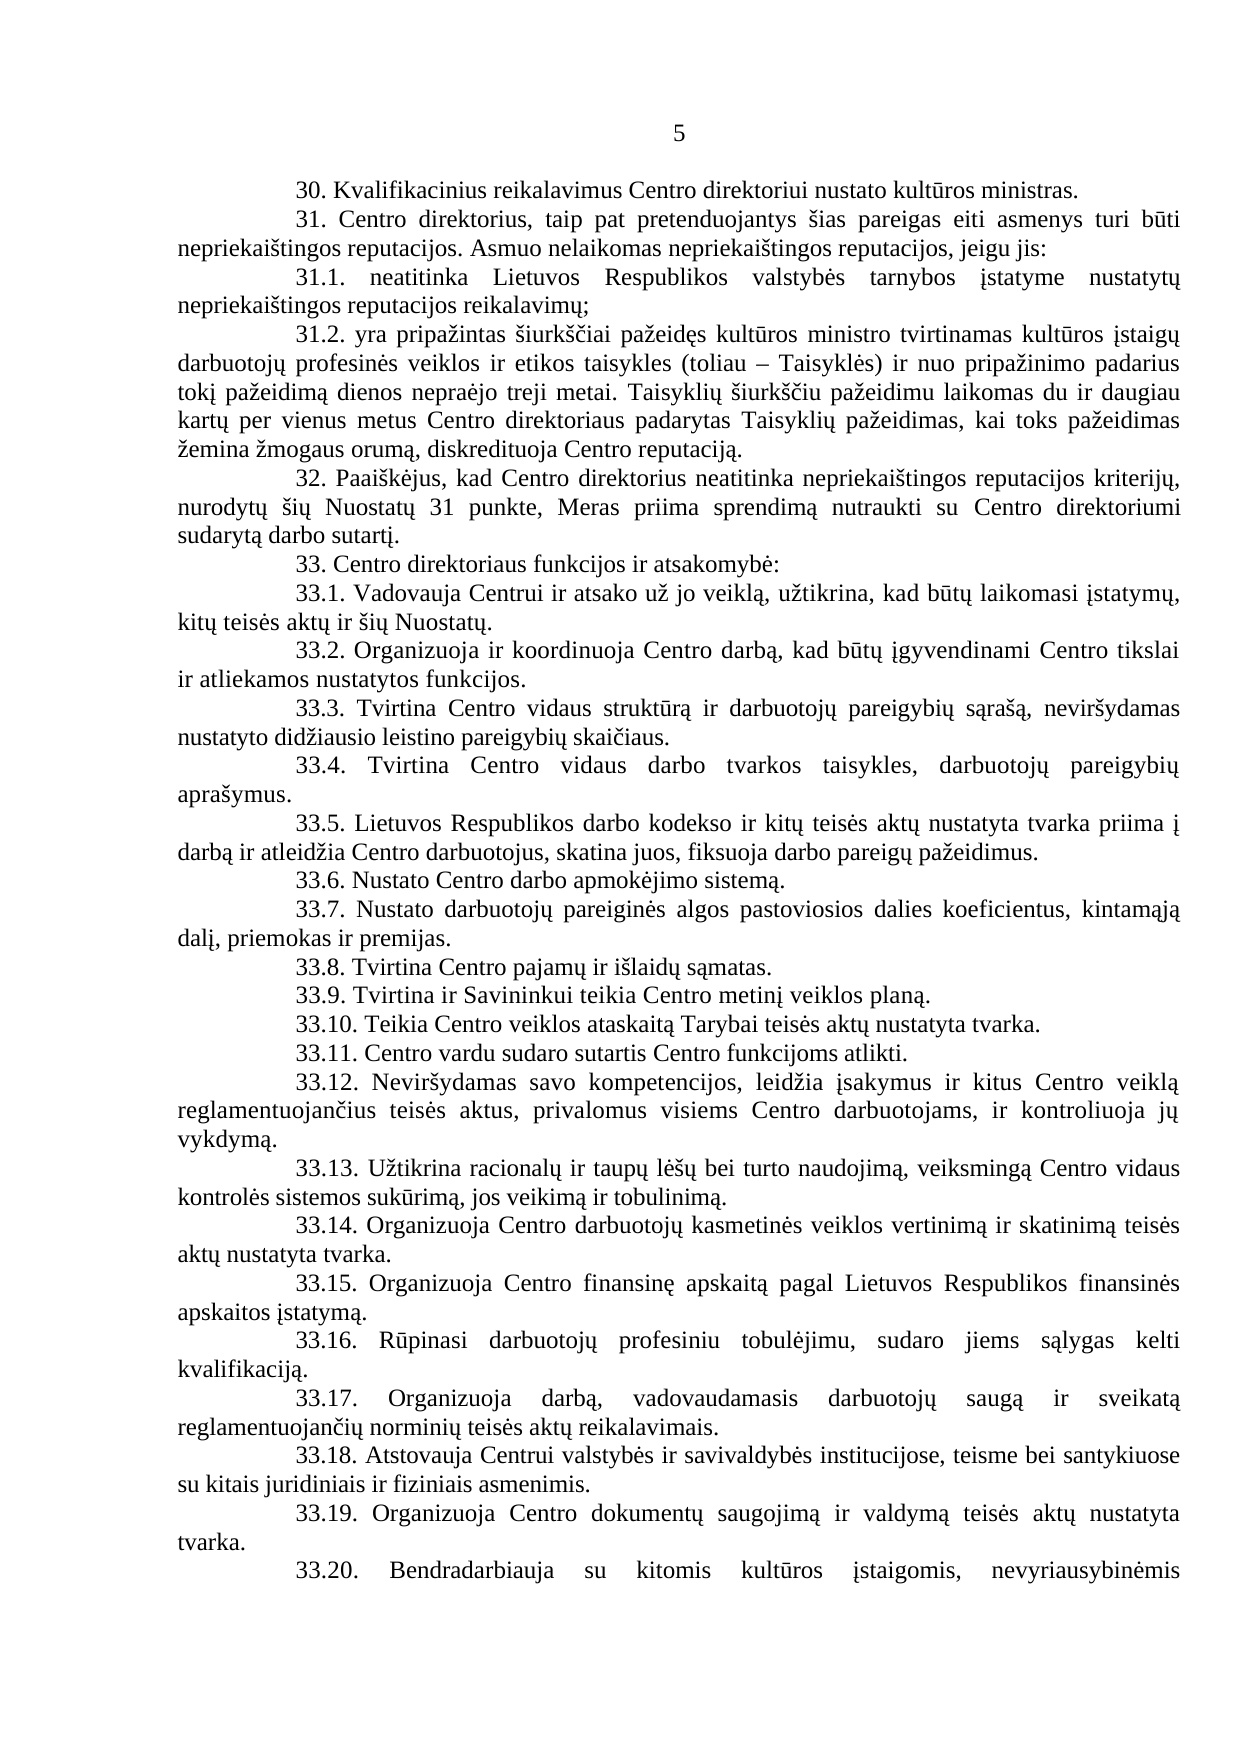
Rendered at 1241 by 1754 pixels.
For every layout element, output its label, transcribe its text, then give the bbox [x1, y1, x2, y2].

text 33.19. Organizuoja Centro dokumentų saugojimą ir valdymą teisės aktų nustatyta tvarka. [177, 1498, 1181, 1556]
text 33.10. Teikia Centro veiklos ataskaitą Tarybai teisės aktų nustatyta tvarka. [177, 1009, 1181, 1038]
text 33.9. Tvirtina ir Savininkui teikia Centro metinį veiklos planą. [177, 981, 1181, 1009]
text 33.4. Tvirtina Centro vidaus darbo tvarkos taisykles, darbuotojų pareigybių aprašymus. [177, 751, 1181, 808]
text 33.2. Organizuoja ir koordinuoja Centro darbą, kad būtų įgyvendinami Centro tikslai ir atliekamos nustatytos funkcijos. [177, 636, 1181, 693]
text 33.14. Organizuoja Centro darbuotojų kasmetinės veiklos vertinimą ir skatinimą teisės aktų nustatyta tvarka. [177, 1211, 1181, 1268]
text 33.11. Centro vardu sudaro sutartis Centro funkcijoms atlikti. [177, 1038, 1181, 1067]
text 31.2. yra pripažintas šiurkščiai pažeidęs kultūros ministro tvirtinamas kultūros įstaigų darbuotojų profesinės veiklos ir etikos taisykles (toliau – Taisyklės) ir nuo pripažinimo padarius tokį pažeidimą dienos nepraėjo treji metai. Taisyklių šiurkščiu pažeidimu laikomas du ir daugiau kartų per vienus metus Centro direktoriaus padarytas Taisyklių pažeidimas, kai toks pažeidimas žemina žmogaus orumą, diskredituoja Centro reputaciją. [177, 319, 1181, 463]
text 33.16. Rūpinasi darbuotojų profesiniu tobulėjimu, sudaro jiems sąlygas kelti kvalifikaciją. [177, 1326, 1181, 1383]
text 33.5. Lietuvos Respublikos darbo kodekso ir kitų teisės aktų nustatyta tvarka priima į darbą ir atleidžia Centro darbuotojus, skatina juos, fiksuoja darbo pareigų pažeidimus. [177, 808, 1181, 866]
text 33.7. Nustato darbuotojų pareiginės algos pastoviosios dalies koeficientus, kintamąją dalį, priemokas ir premijas. [177, 894, 1181, 952]
text 33.8. Tvirtina Centro pajamų ir išlaidų sąmatas. [177, 952, 1181, 981]
text 33.17. Organizuoja darbą, vadovaudamasis darbuotojų saugą ir sveikatą reglamentuojančių norminių teisės aktų reikalavimais. [177, 1383, 1181, 1441]
text 31. Centro direktorius, taip pat pretenduojantys šias pareigas eiti asmenys turi būti nepriekaištingos reputacijos. Asmuo nelaikomas nepriekaištingos reputacijos, jeigu jis: [177, 204, 1181, 262]
text 32. Paaiškėjus, kad Centro direktorius neatitinka nepriekaištingos reputacijos kriterijų, nurodytų šių Nuostatų 31 punkte, Meras priima sprendimą nutraukti su Centro direktoriumi sudarytą darbo sutartį. [177, 463, 1181, 549]
text 33.13. Užtikrina racionalų ir taupų lėšų bei turto naudojimą, veiksmingą Centro vidaus kontrolės sistemos sukūrimą, jos veikimą ir tobulinimą. [177, 1153, 1181, 1211]
text 33.3. Tvirtina Centro vidaus struktūrą ir darbuotojų pareigybių sąrašą, neviršydamas nustatyto didžiausio leistino pareigybių skaičiaus. [177, 693, 1181, 751]
text 33.18. Atstovauja Centrui valstybės ir savivaldybės institucijose, teisme bei santykiuose su kitais juridiniais ir fiziniais asmenimis. [177, 1441, 1181, 1498]
text 30. Kvalifikacinius reikalavimus Centro direktoriui nustato kultūros ministras. [177, 176, 1181, 204]
text 33.20. Bendradarbiauja su kitomis kultūros įstaigomis, nevyriausybinėmis [177, 1556, 1181, 1584]
text 33.12. Neviršydamas savo kompetencijos, leidžia įsakymus ir kitus Centro veiklą reglamentuojančius teisės aktus, privalomus visiems Centro darbuotojams, ir kontroliuoja jų vykdymą. [177, 1067, 1181, 1153]
text 33.15. Organizuoja Centro finansinę apskaitą pagal Lietuvos Respublikos finansinės apskaitos įstatymą. [177, 1268, 1181, 1326]
text 33.1. Vadovauja Centrui ir atsako už jo veiklą, užtikrina, kad būtų laikomasi įstatymų, kitų teisės aktų ir šių Nuostatų. [177, 578, 1181, 636]
text 33. Centro direktoriaus funkcijos ir atsakomybė: [177, 549, 1181, 578]
text 33.6. Nustato Centro darbo apmokėjimo sistemą. [177, 866, 1181, 894]
text 31.1. neatitinka Lietuvos Respublikos valstybės tarnybos įstatyme nustatytų nepriekaištingos reputacijos reikalavimų; [177, 262, 1181, 319]
